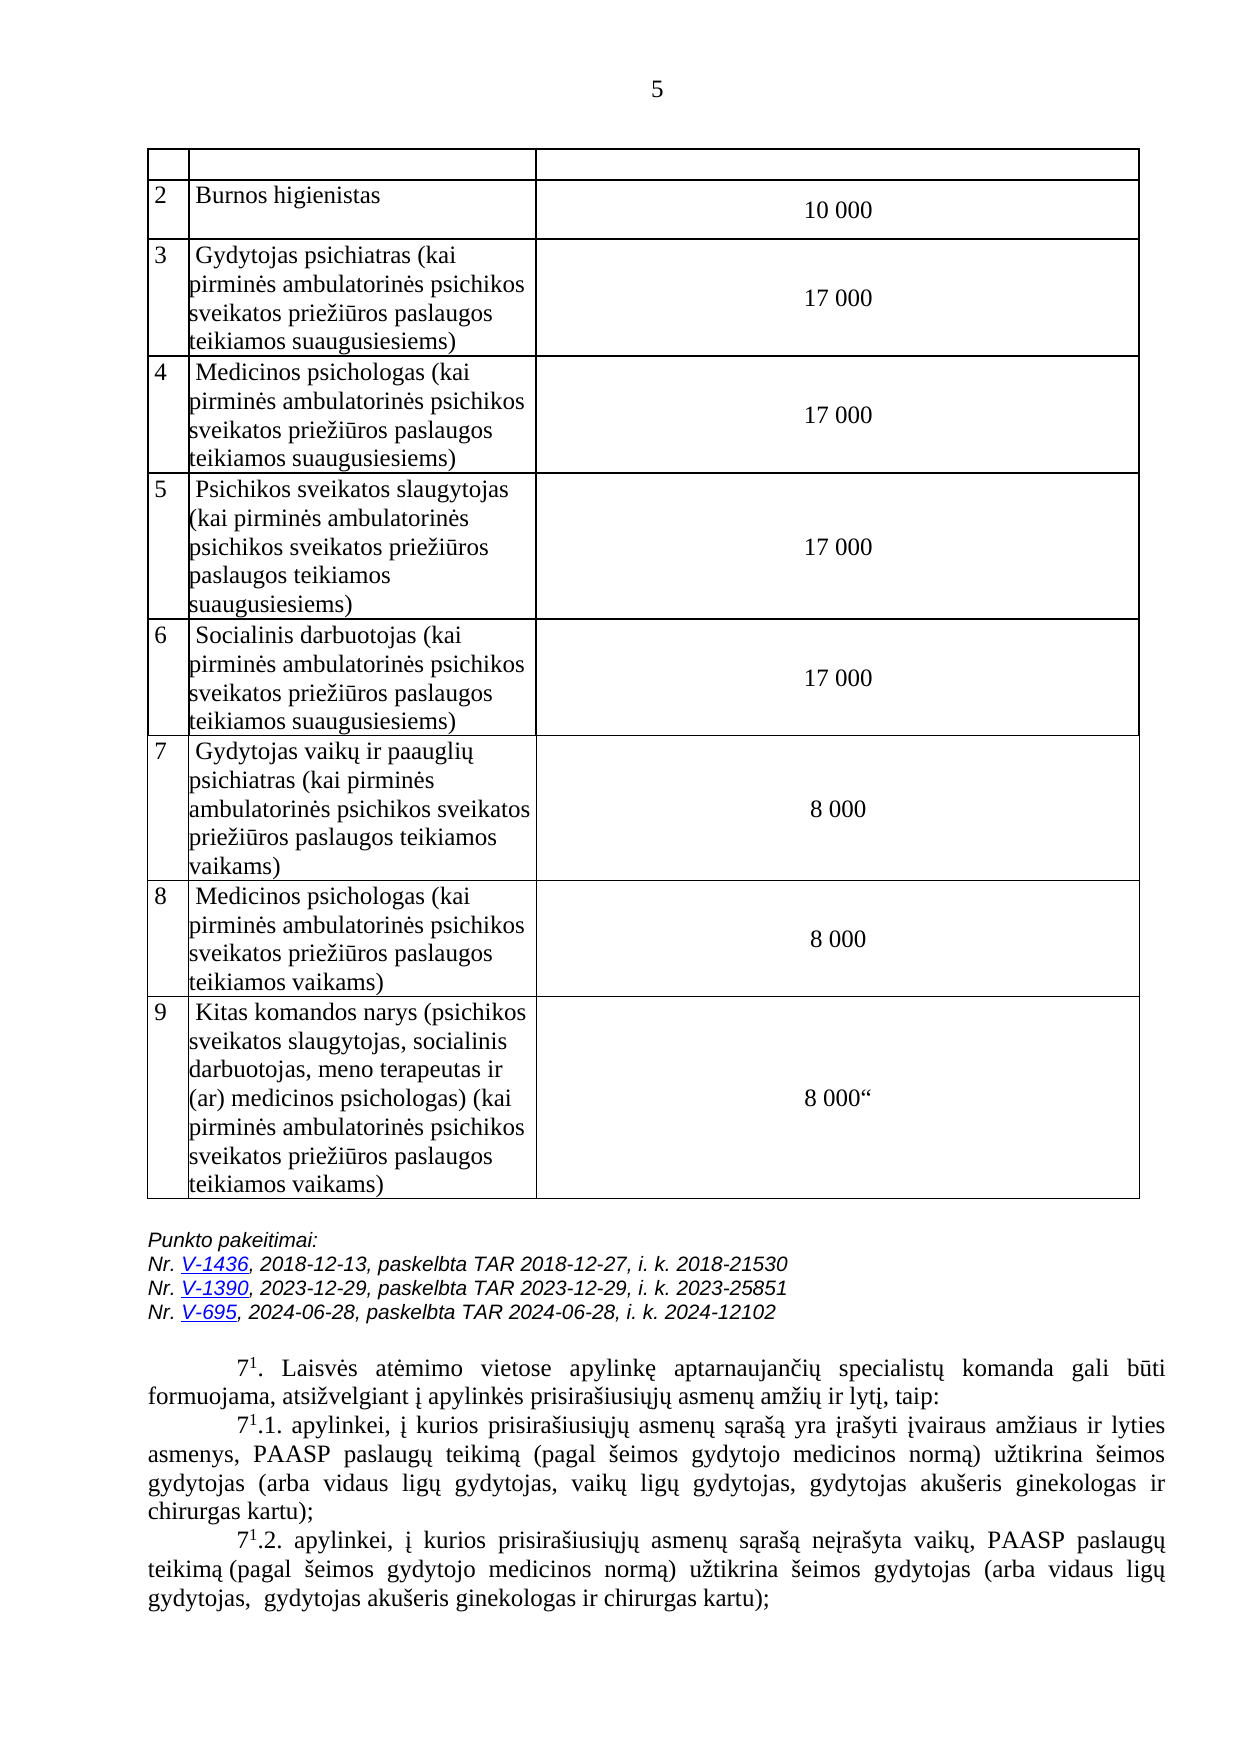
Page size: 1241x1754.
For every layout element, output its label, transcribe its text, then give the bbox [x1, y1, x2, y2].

table_cell Gydytojas vaikų ir paauglių psichiatras (kai pirminės ambulatorinės psichikos sveikatos priežiūros paslaugos teikiamos vaikams) [189, 736, 536, 880]
table_cell 17 000 [537, 474, 1138, 618]
table_cell [1140, 880, 1149, 996]
table_cell 8 [148, 881, 188, 996]
table_cell 8 000 [537, 881, 1139, 996]
table_cell Medicinos psichologas (kai pirminės ambulatorinės psichikos sveikatos priežiūros paslaugos teikiamos suaugusiesiems) [190, 357, 535, 472]
table_cell [1140, 996, 1149, 1198]
text Punkto pakeitimai: [148, 1228, 1166, 1252]
table_cell [537, 150, 1138, 178]
table_cell 2 [149, 181, 188, 238]
table_cell [1140, 472, 1149, 618]
table_cell [1140, 179, 1149, 238]
table_cell 17 000 [537, 357, 1138, 472]
table_cell Psichikos sveikatos slaugytojas (kai pirminės ambulatorinės psichikos sveikatos priežiūros paslaugos teikiamos suaugusiesiems) [190, 474, 535, 618]
table_cell Kitas komandos narys (psichikos sveikatos slaugytojas, socialinis darbuotojas, meno terapeutas ir (ar) medicinos psichologas) (kai pirminės ambulatorinės psichikos sveikatos priežiūros paslaugos teikiamos vaikams) [189, 997, 536, 1198]
table_cell 8 000“ [537, 997, 1139, 1198]
table_cell [149, 150, 188, 178]
table_cell 9 [148, 997, 188, 1198]
text Nr. V-1436, 2018-12-13, paskelbta TAR 2018-12-27, i. k. 2018-21530 [148, 1252, 1166, 1276]
text Nr. V-695, 2024-06-28, paskelbta TAR 2024-06-28, i. k. 2024-12102 [148, 1300, 1166, 1324]
text Nr. V-1390, 2023-12-29, paskelbta TAR 2023-12-29, i. k. 2023-25851 [148, 1276, 1166, 1300]
table_cell [1140, 355, 1149, 472]
table_cell Gydytojas psichiatras (kai pirminės ambulatorinės psichikos sveikatos priežiūros paslaugos teikiamos suaugusiesiems) [190, 240, 535, 355]
table_cell 10 000 [537, 181, 1138, 238]
table_cell Burnos higienistas [190, 181, 535, 238]
text 71.1. apylinkei, į kurios prisirašiusiųjų asmenų sąrašą yra įrašyti įvairaus amžiaus ir lyties asmenys, PAASP paslaugų teikimą (pagal šeimos gydytojo medicinos normą) užtikrina šeimos gydytojas (arba vidaus ligų gydytojas, vaikų ligų gydytojas, gydytojas akušeris ginekologas ir chirurgas kartu); [148, 1410, 1166, 1525]
table_cell 3 [149, 240, 188, 355]
table_cell 8 000 [537, 736, 1139, 880]
table_cell [190, 150, 535, 178]
text 71.2. apylinkei, į kurios prisirašiusiųjų asmenų sąrašą neįrašyta vaikų, PAASP paslaugų teikimą (pagal šeimos gydytojo medicinos normą) užtikrina šeimos gydytojas (arba vidaus ligų gydytojas, gydytojas akušeris ginekologas ir chirurgas kartu); [148, 1525, 1166, 1611]
text 71. Laisvės atėmimo vietose apylinkę aptarnaujančių specialistų komanda gali būti formuojama, atsižvelgiant į apylinkės prisirašiusiųjų asmenų amžių ir lytį, taip: [148, 1353, 1166, 1410]
table_cell 4 [149, 357, 188, 472]
table_cell 17 000 [537, 240, 1138, 355]
table_cell 6 [149, 620, 188, 735]
table_cell Medicinos psichologas (kai pirminės ambulatorinės psichikos sveikatos priežiūros paslaugos teikiamos vaikams) [189, 881, 536, 996]
table_cell [1140, 618, 1149, 735]
table_cell [1140, 735, 1149, 880]
table_cell [1140, 238, 1149, 355]
table_cell [1140, 148, 1149, 178]
table_cell 7 [148, 736, 188, 880]
table_cell 17 000 [537, 620, 1138, 735]
table_cell Socialinis darbuotojas (kai pirminės ambulatorinės psichikos sveikatos priežiūros paslaugos teikiamos suaugusiesiems) [190, 620, 535, 735]
table_cell 5 [149, 474, 188, 618]
